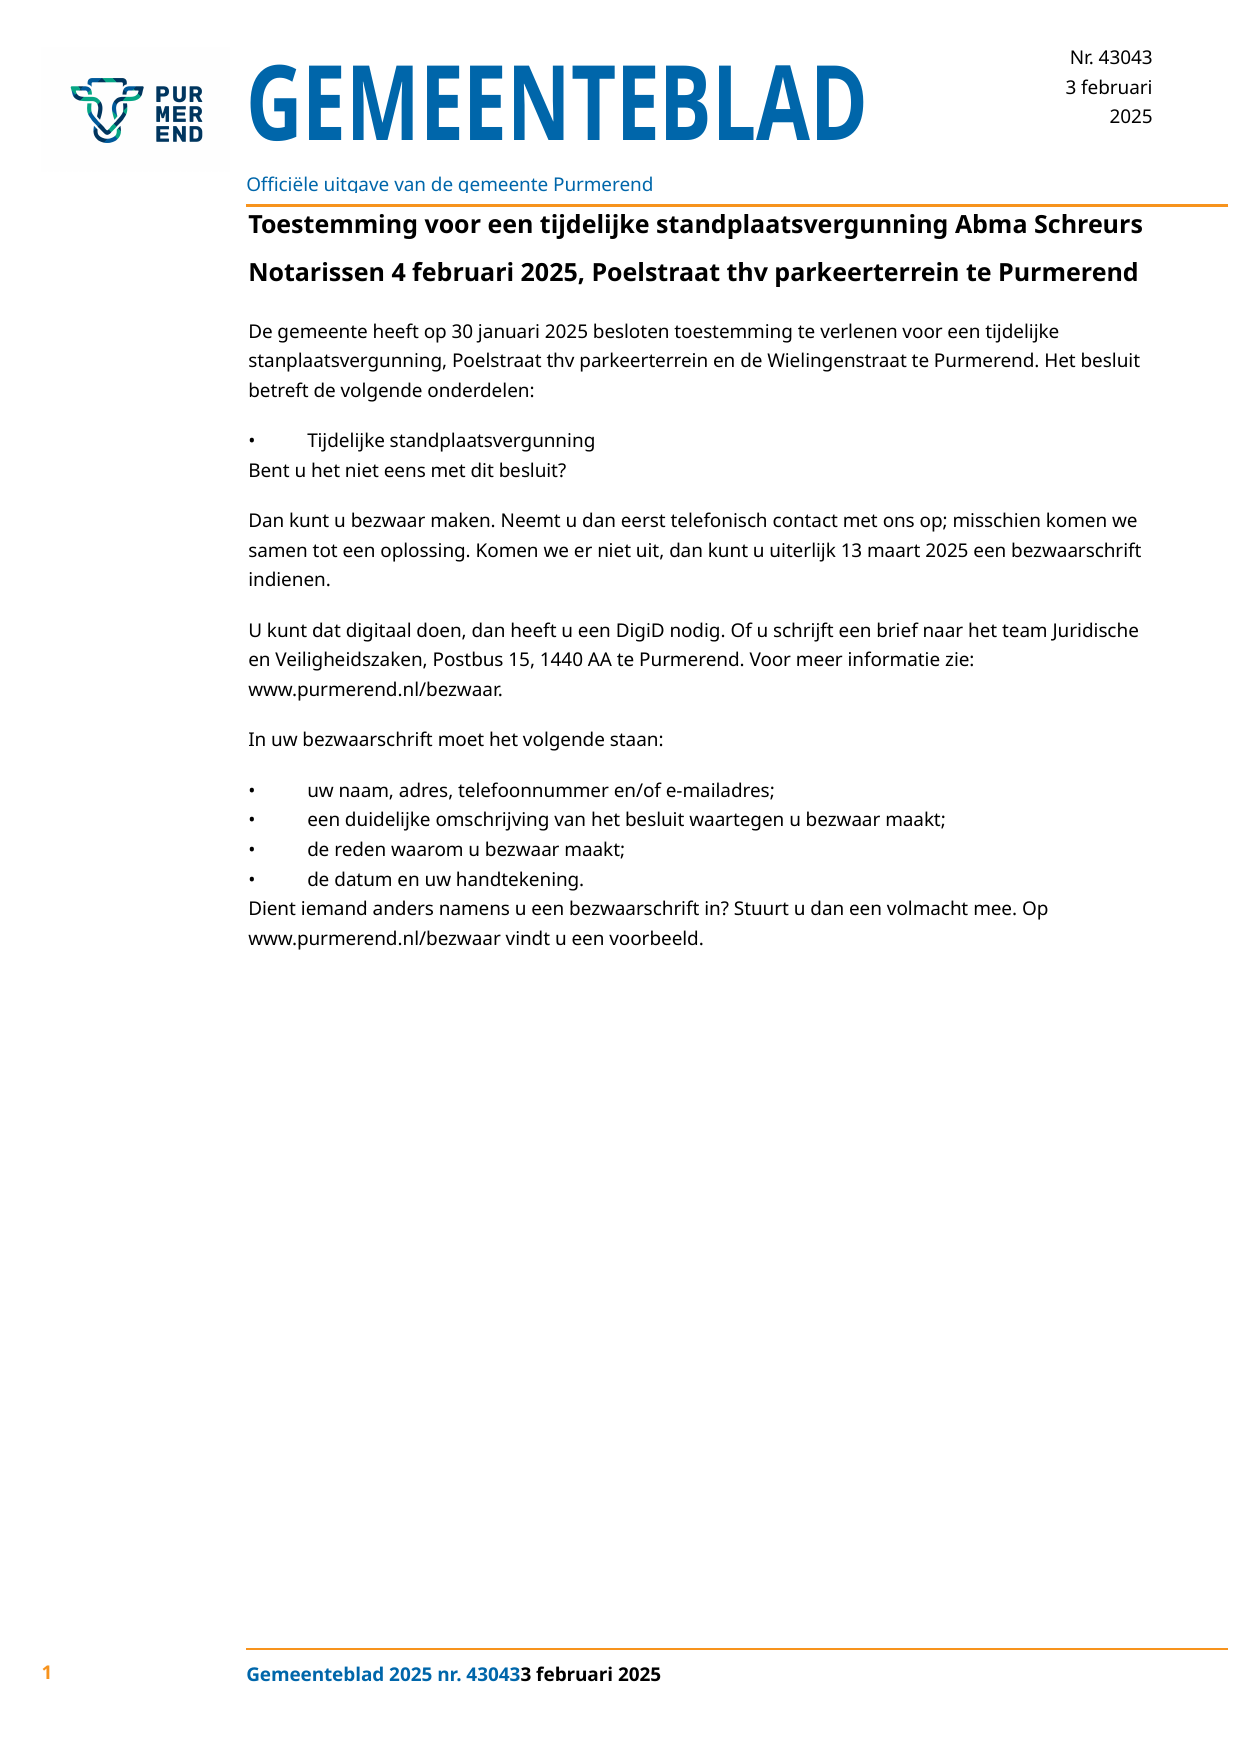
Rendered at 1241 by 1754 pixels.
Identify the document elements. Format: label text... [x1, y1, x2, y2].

list de datum en uw handtekening. [248, 866, 1152, 892]
text U kunt dat digitaal doen, dan heeft u een DigiD nodig. Of u schrijft een brief naar het team Juridische en Veiligheidszaken, Postbus 15, 1440 AA te Purmerend. Voor meer informatie zie: www.purmerend.nl/bezwaar. [248, 617, 1152, 702]
list de reden waarom u bezwaar maakt; [248, 836, 1152, 862]
list een duidelijke omschrijving van het besluit waartegen u bezwaar maakt; [248, 807, 1152, 832]
text Bent u het niet eens met dit besluit? [248, 457, 1152, 483]
picture [41, 47, 231, 172]
text Dan kunt u bezwaar maken. Neemt u dan eerst telefonisch contact met ons op; misschien komen we samen tot een oplossing. Komen we er niet uit, dan kunt u uiterlijk 13 maart 2025 een bezwaarschrift indienen. [248, 507, 1152, 592]
text De gemeente heeft op 30 januari 2025 besloten toestemming te verlenen voor een tijdelijke stanplaatsvergunning, Poelstraat thv parkeerterrein en de Wielingenstraat te Purmerend. Het besluit betreft de volgende onderdelen: [248, 318, 1152, 403]
list Tijdelijke standplaatsvergunning [248, 427, 1152, 453]
list uw naam, adres, telefoonnummer en/of e-mailadres; [248, 777, 1152, 803]
text In uw bezwaarschrift moet het volgende staan: [248, 727, 1152, 752]
text Dient iemand anders namens u een bezwaarschrift in? Stuurt u dan een volmacht mee. Op www.purmerend.nl/bezwaar vindt u een voorbeeld. [248, 895, 1152, 951]
text Toestemming voor een tijdelijke standplaatsvergunning Abma Schreurs Notarissen 4 februari 2025, Poelstraat thv parkeerterrein te Purmerend [248, 207, 1152, 288]
